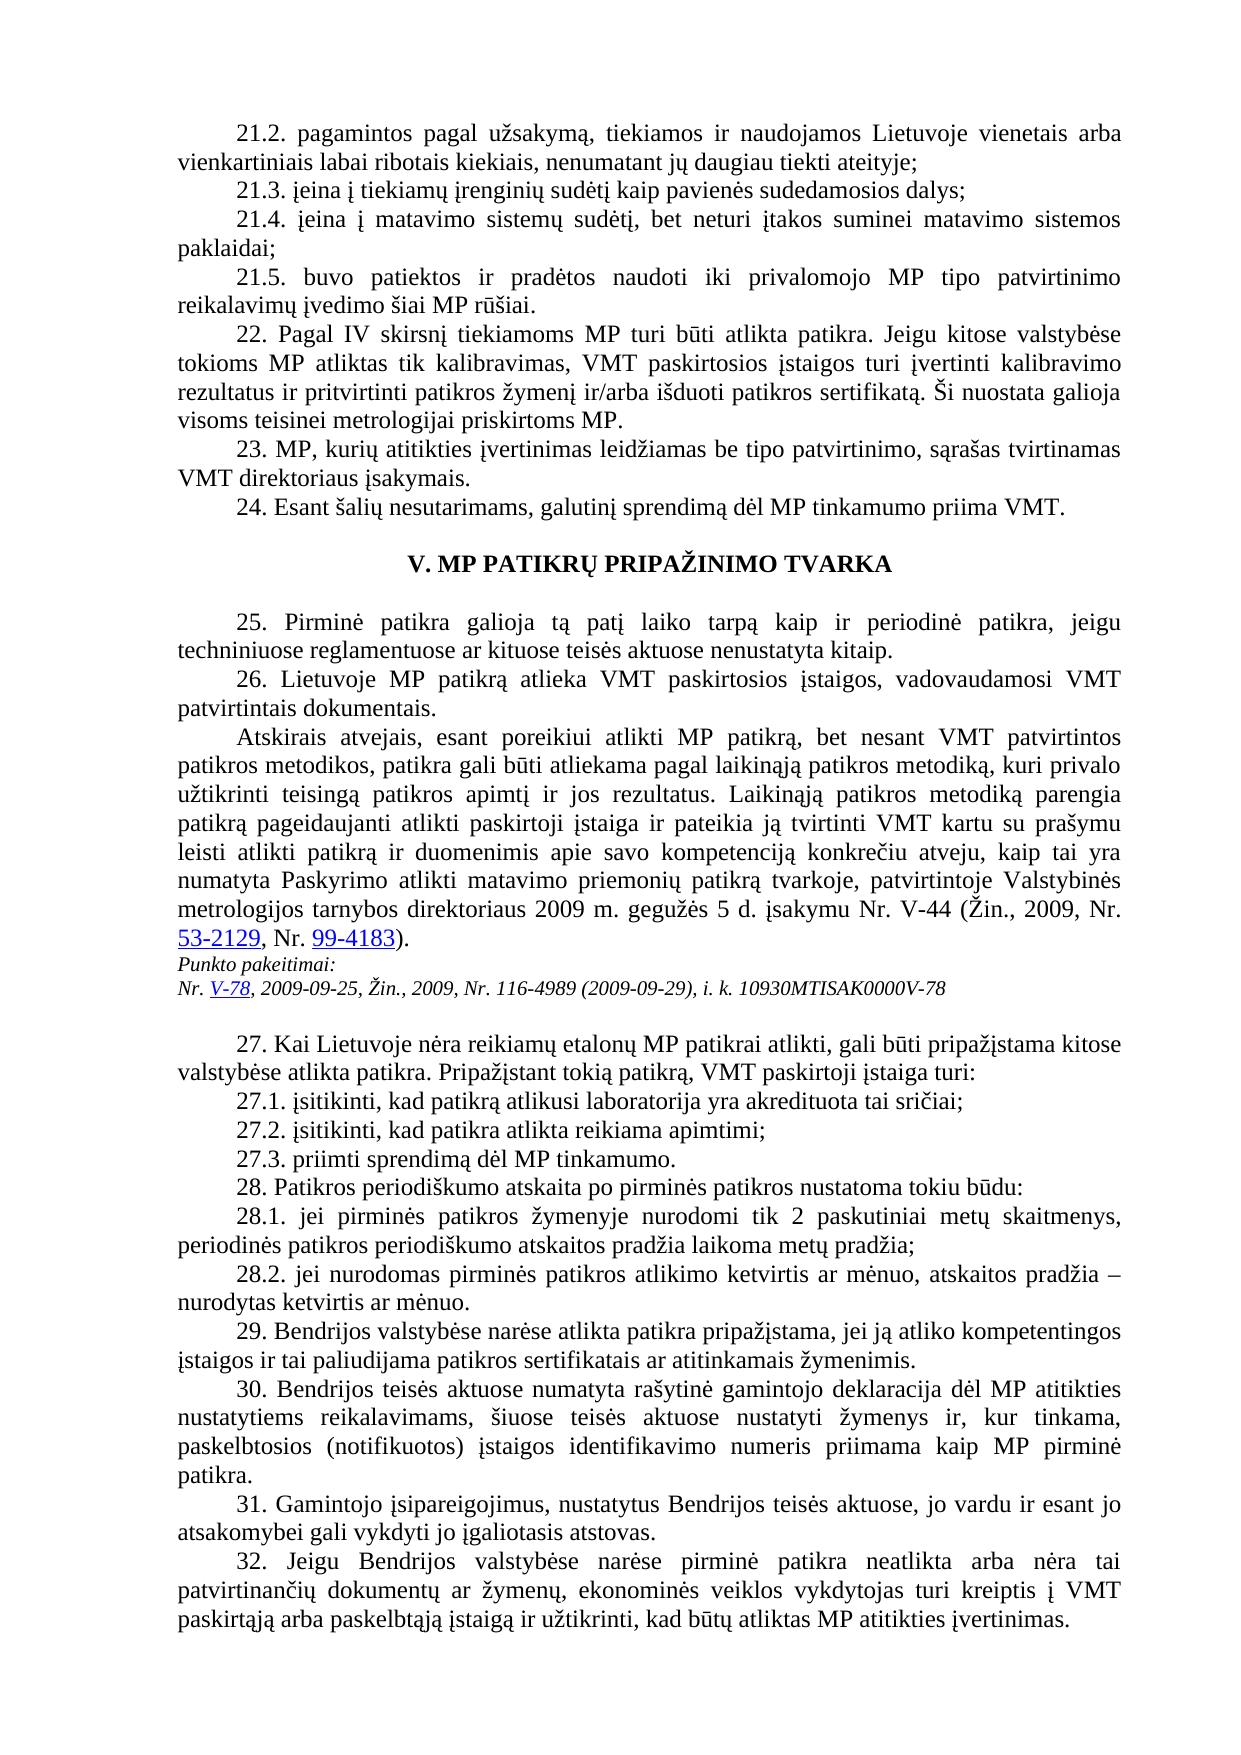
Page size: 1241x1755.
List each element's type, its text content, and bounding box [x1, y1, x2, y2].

text 23. MP, kurių atitikties įvertinimas leidžiamas be tipo patvirtinimo, sąrašas tvirtinamas VMT direktoriaus įsakymais. [177, 434, 1122, 492]
text 21.5. buvo patiektos ir pradėtos naudoti iki privalomojo MP tipo patvirtinimo reikalavimų įvedimo šiai MP rūšiai. [177, 262, 1122, 319]
text 21.4. įeina į matavimo sistemų sudėtį, bet neturi įtakos suminei matavimo sistemos paklaidai; [177, 204, 1122, 262]
text 22. Pagal IV skirsnį tiekiamoms MP turi būti atlikta patikra. Jeigu kitose valstybėse tokioms MP atliktas tik kalibravimas, VMT paskirtosios įstaigos turi įvertinti kalibravimo rezultatus ir pritvirtinti patikros žymenį ir/arba išduoti patikros sertifikatą. Ši nuostata galioja visoms teisinei metrologijai priskirtoms MP. [177, 319, 1122, 434]
text 26. Lietuvoje MP patikrą atlieka VMT paskirtosios įstaigos, vadovaudamosi VMT patvirtintais dokumentais. [177, 664, 1122, 722]
text 27.3. priimti sprendimą dėl MP tinkamumo. [177, 1144, 1122, 1172]
text 28.2. jei nurodomas pirminės patikros atlikimo ketvirtis ar mėnuo, atskaitos pradžia – nurodytas ketvirtis ar mėnuo. [177, 1259, 1122, 1316]
text Atskirais atvejais, esant poreikiui atlikti MP patikrą, bet nesant VMT patvirtintos patikros metodikos, patikra gali būti atliekama pagal laikinąją patikros metodiką, kuri privalo užtikrinti teisingą patikros apimtį ir jos rezultatus. Laikinąją patikros metodiką parengia patikrą pageidaujanti atlikti paskirtoji įstaiga ir pateikia ją tvirtinti VMT kartu su prašymu leisti atlikti patikrą ir duomenimis apie savo kompetenciją konkrečiu atveju, kaip tai yra numatyta Paskyrimo atlikti matavimo priemonių patikrą tvarkoje, patvirtintoje Valstybinės metrologijos tarnybos direktoriaus 2009 m. gegužės 5 d. įsakymu Nr. V-44 (Žin., 2009, Nr. 53-2129, Nr. 99-4183). [177, 722, 1122, 952]
text 32. Jeigu Bendrijos valstybėse narėse pirminė patikra neatlikta arba nėra tai patvirtinančių dokumentų ar žymenų, ekonominės veiklos vykdytojas turi kreiptis į VMT paskirtąją arba paskelbtąją įstaigą ir užtikrinti, kad būtų atliktas MP atitikties įvertinimas. [177, 1546, 1122, 1632]
text 28. Patikros periodiškumo atskaita po pirminės patikros nustatoma tokiu būdu: [177, 1172, 1122, 1201]
text 29. Bendrijos valstybėse narėse atlikta patikra pripažįstama, jei ją atliko kompetentingos įstaigos ir tai paliudijama patikros sertifikatais ar atitinkamais žymenimis. [177, 1316, 1122, 1374]
text 27.2. įsitikinti, kad patikra atlikta reikiama apimtimi; [177, 1115, 1122, 1144]
text 21.3. įeina į tiekiamų įrenginių sudėtį kaip pavienės sudedamosios dalys; [177, 176, 1122, 204]
text Nr. V-78, 2009-09-25, Žin., 2009, Nr. 116-4989 (2009-09-29), i. k. 10930MTISAK0000V-78 [177, 976, 1122, 1000]
text 24. Esant šalių nesutarimams, galutinį sprendimą dėl MP tinkamumo priima VMT. [177, 492, 1122, 521]
text 25. Pirminė patikra galioja tą patį laiko tarpą kaip ir periodinė patikra, jeigu techniniuose reglamentuose ar kituose teisės aktuose nenustatyta kitaip. [177, 607, 1122, 664]
text 27. Kai Lietuvoje nėra reikiamų etalonų MP patikrai atlikti, gali būti pripažįstama kitose valstybėse atlikta patikra. Pripažįstant tokią patikrą, VMT paskirtoji įstaiga turi: [177, 1029, 1122, 1086]
text 21.2. pagamintos pagal užsakymą, tiekiamos ir naudojamos Lietuvoje vienetais arba vienkartiniais labai ribotais kiekiais, nenumatant jų daugiau tiekti ateityje; [177, 118, 1122, 176]
text Punkto pakeitimai: [177, 952, 1122, 976]
text 27.1. įsitikinti, kad patikrą atlikusi laboratorija yra akredituota tai sričiai; [177, 1086, 1122, 1115]
text 30. Bendrijos teisės aktuose numatyta rašytinė gamintojo deklaracija dėl MP atitikties nustatytiems reikalavimams, šiuose teisės aktuose nustatyti žymenys ir, kur tinkama, paskelbtosios (notifikuotos) įstaigos identifikavimo numeris priimama kaip MP pirminė patikra. [177, 1374, 1122, 1489]
text V. MP PATIKRŲ PRIPAŽINIMO TVARKA [177, 549, 1122, 578]
text 28.1. jei pirminės patikros žymenyje nurodomi tik 2 paskutiniai metų skaitmenys, periodinės patikros periodiškumo atskaitos pradžia laikoma metų pradžia; [177, 1201, 1122, 1259]
text 31. Gamintojo įsipareigojimus, nustatytus Bendrijos teisės aktuose, jo vardu ir esant jo atsakomybei gali vykdyti jo įgaliotasis atstovas. [177, 1489, 1122, 1546]
